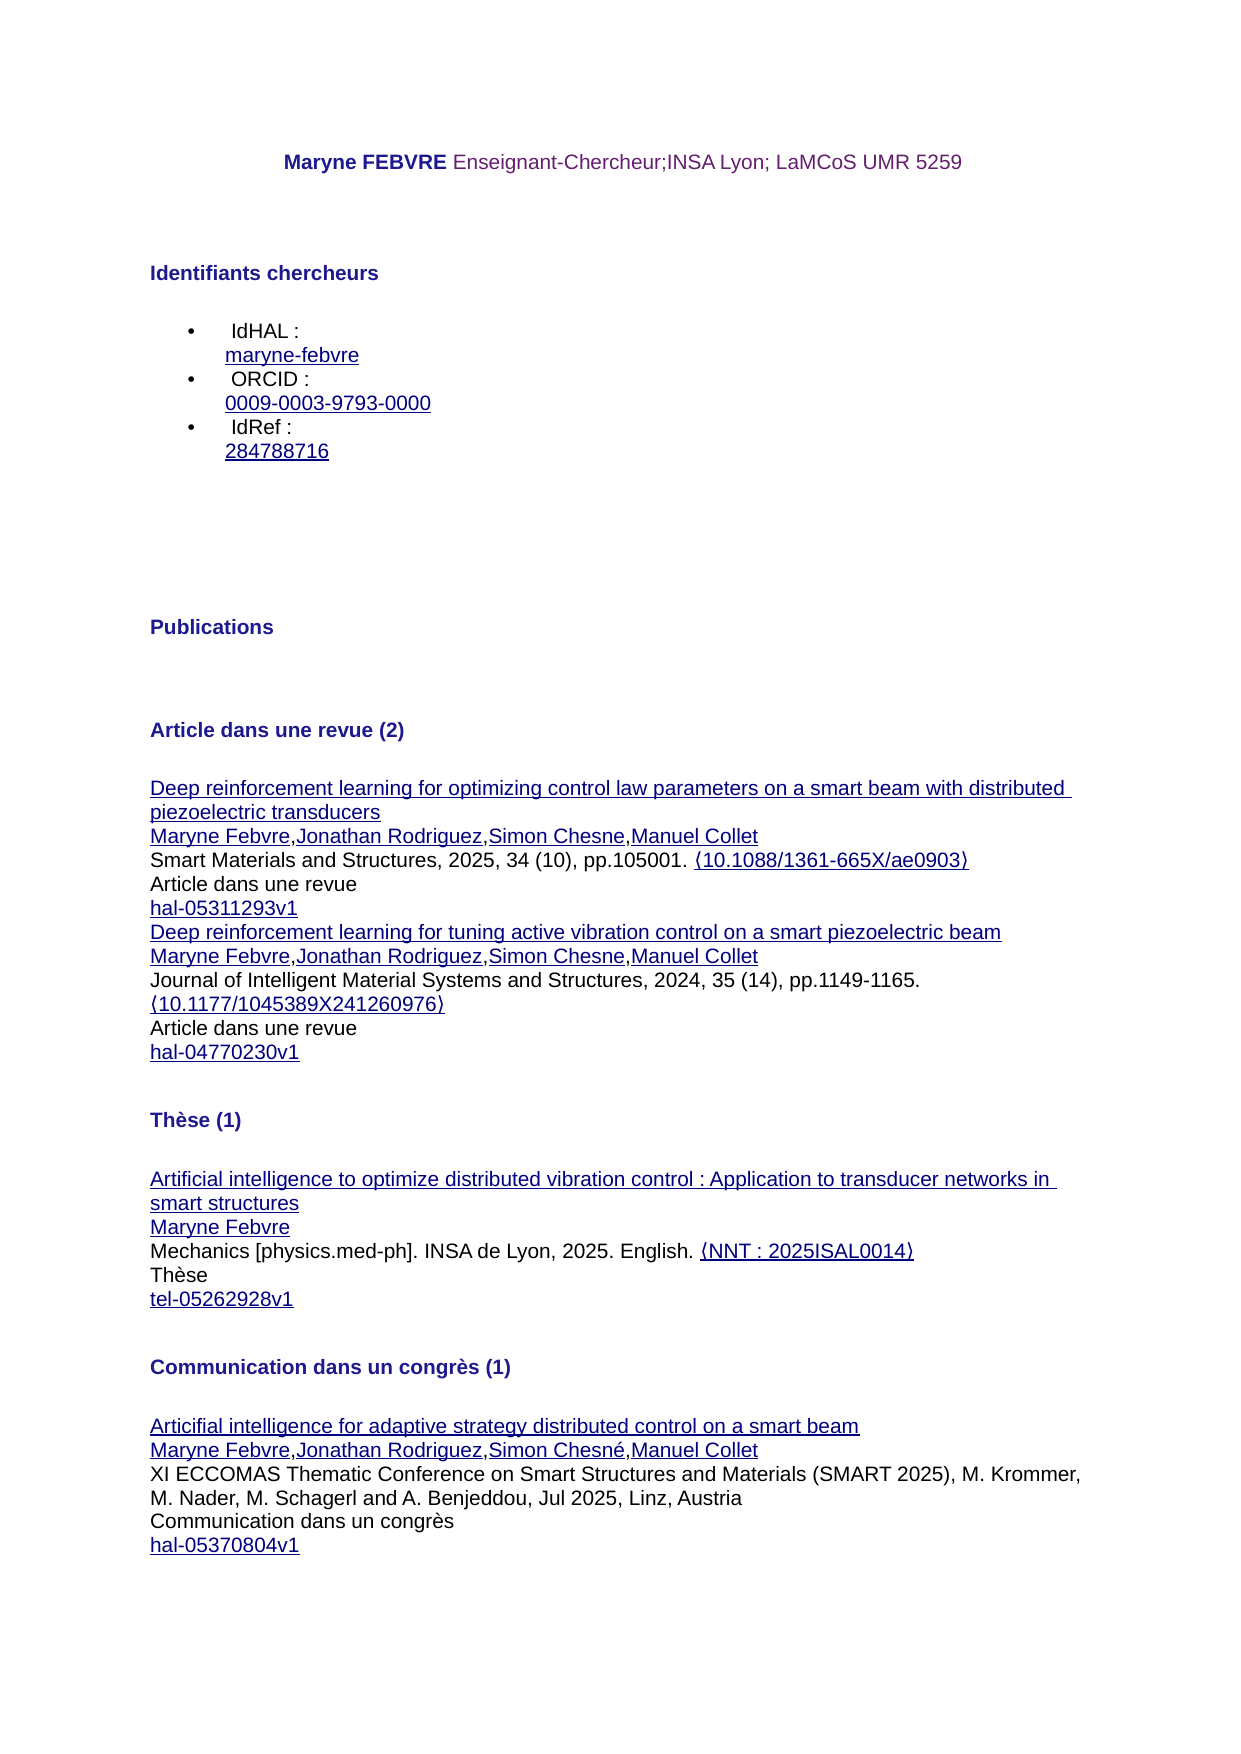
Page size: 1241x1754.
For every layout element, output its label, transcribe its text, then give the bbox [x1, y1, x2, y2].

list ORCID : [187, 367, 1090, 391]
table_header Artificial intelligence to optimize distributed vibration control : Application to transducer networks in smart structures Maryne Febvre Mechanics [physics.med-ph]. INSA de Lyon, 2025. English. ⟨NNT : 2025ISAL0014⟩ Thèse tel-05262928v1 [150, 1167, 1090, 1310]
subtitle Maryne FEBVRE Enseignant-Chercheur;INSA Lyon; LaMCoS UMR 5259 [150, 150, 1090, 174]
table_header Articifial intelligence for adaptive strategy distributed control on a smart beam Maryne Febvre,Jonathan Rodriguez,Simon Chesné,Manuel Collet XI ECCOMAS Thematic Conference on Smart Structures and Materials (SMART 2025), M. Krommer, M. Nader, M. Schagerl and A. Benjeddou, Jul 2025, Linz, Austria Communication dans un congrès hal-05370804v1 [150, 1414, 1090, 1557]
subtitle Thèse (1) [150, 1108, 1090, 1132]
list IdHAL : [187, 319, 1090, 343]
subtitle Article dans une revue (2) [150, 718, 1090, 742]
subtitle Publications [150, 614, 1090, 638]
list IdRef : [187, 414, 1090, 438]
table_header Deep reinforcement learning for optimizing control law parameters on a smart beam with distributed piezoelectric transducers Maryne Febvre,Jonathan Rodriguez,Simon Chesne,Manuel Collet Smart Materials and Structures, 2025, 34 (10), pp.105001. ⟨10.1088/1361-665X/ae0903⟩ Article dans une revue hal-05311293v1 [150, 776, 1090, 920]
list 0009-0003-9793-0000 [187, 391, 1090, 414]
subtitle Communication dans un congrès (1) [150, 1355, 1090, 1379]
subtitle Identifiants chercheurs [150, 260, 1090, 284]
table_cell Deep reinforcement learning for tuning active vibration control on a smart piezoelectric beam Maryne Febvre,Jonathan Rodriguez,Simon Chesne,Manuel Collet Journal of Intelligent Material Systems and Structures, 2024, 35 (14), pp.1149-1165. ⟨10.1177/1045389X241260976⟩ Article dans une revue hal-04770230v1 [150, 920, 1090, 1063]
list 284788716 [187, 438, 1090, 462]
list maryne-febvre [187, 343, 1090, 367]
